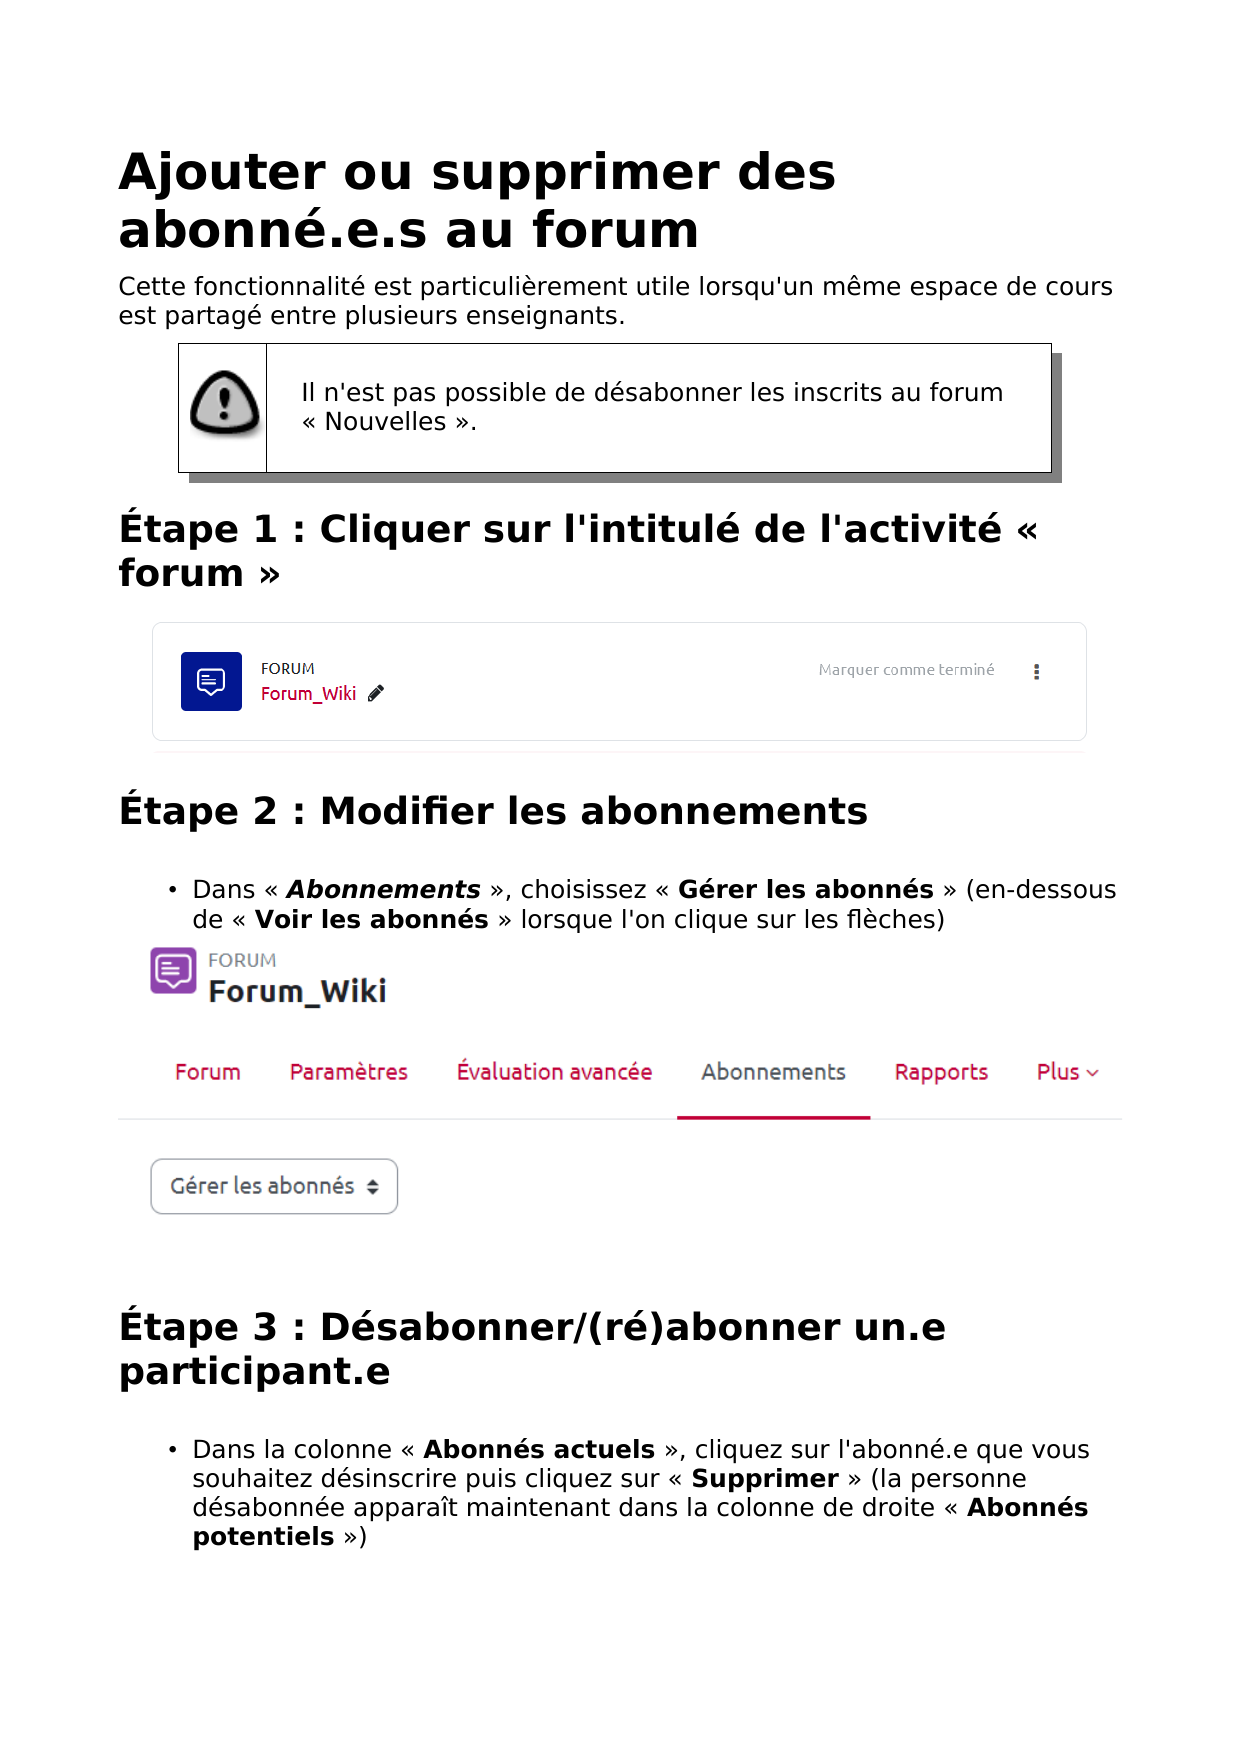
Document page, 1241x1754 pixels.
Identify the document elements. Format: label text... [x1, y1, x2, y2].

subtitle Ajouter ou supprimer des abonné.e.s au forum [118, 143, 1122, 259]
subtitle Étape 3 : Désabonner/(ré)abonner un.e participant.e [118, 1306, 1122, 1393]
subtitle Étape 1 : Cliquer sur l'intitulé de l'activité « forum » [118, 508, 1122, 595]
picture [118, 607, 1123, 753]
list Dans « Abonnements », choisissez « Gérer les abonnés » (en-dessous de « Voir les abonnés » lorsque l'on clique sur les flèches) [177, 876, 1122, 933]
text Cette fonctionnalité est particulièrement utile lorsqu'un même espace de cours est partagé entre plusieurs enseignants. [118, 272, 1122, 330]
list Dans la colonne « Abonnés actuels », cliquez sur l'abonné.e que vous souhaitez désinscrire puis cliquez sur « Supprimer » (la personne désabonnée apparaît maintenant dans la colonne de droite « Abonnés potentiels ») [177, 1435, 1122, 1552]
picture [118, 933, 1123, 1269]
table_header Il n'est pas possible de désabonner les inscrits au forum « Nouvelles ». [267, 344, 1051, 472]
picture [190, 366, 266, 442]
subtitle Étape 2 : Modifier les abonnements [118, 790, 1122, 834]
table_header [179, 344, 266, 472]
